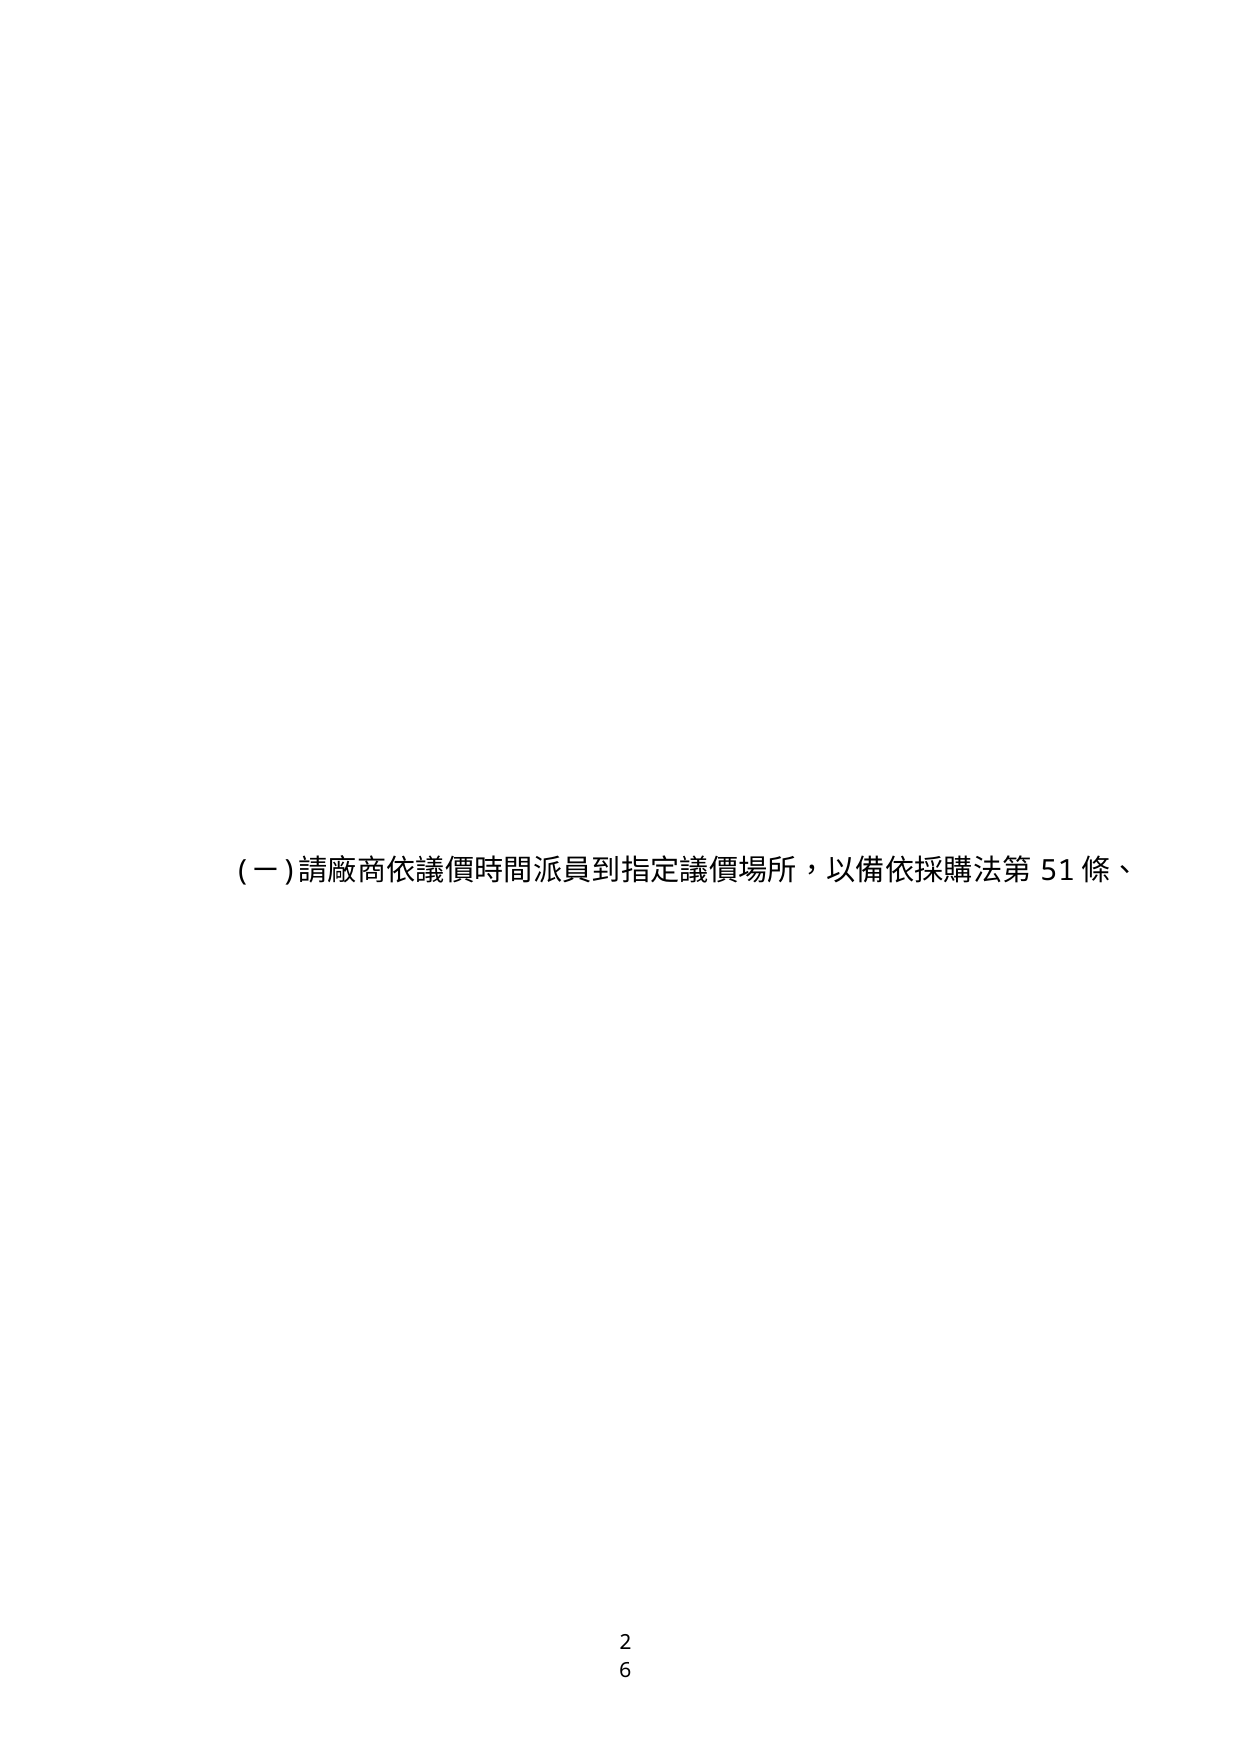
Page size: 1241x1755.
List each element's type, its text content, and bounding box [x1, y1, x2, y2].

text (ㄧ)請廠商依議價時間派員到指定議價場所，以備依採購法第51條、第53條辦理時提出說明、減價。 [233, 826, 1110, 889]
